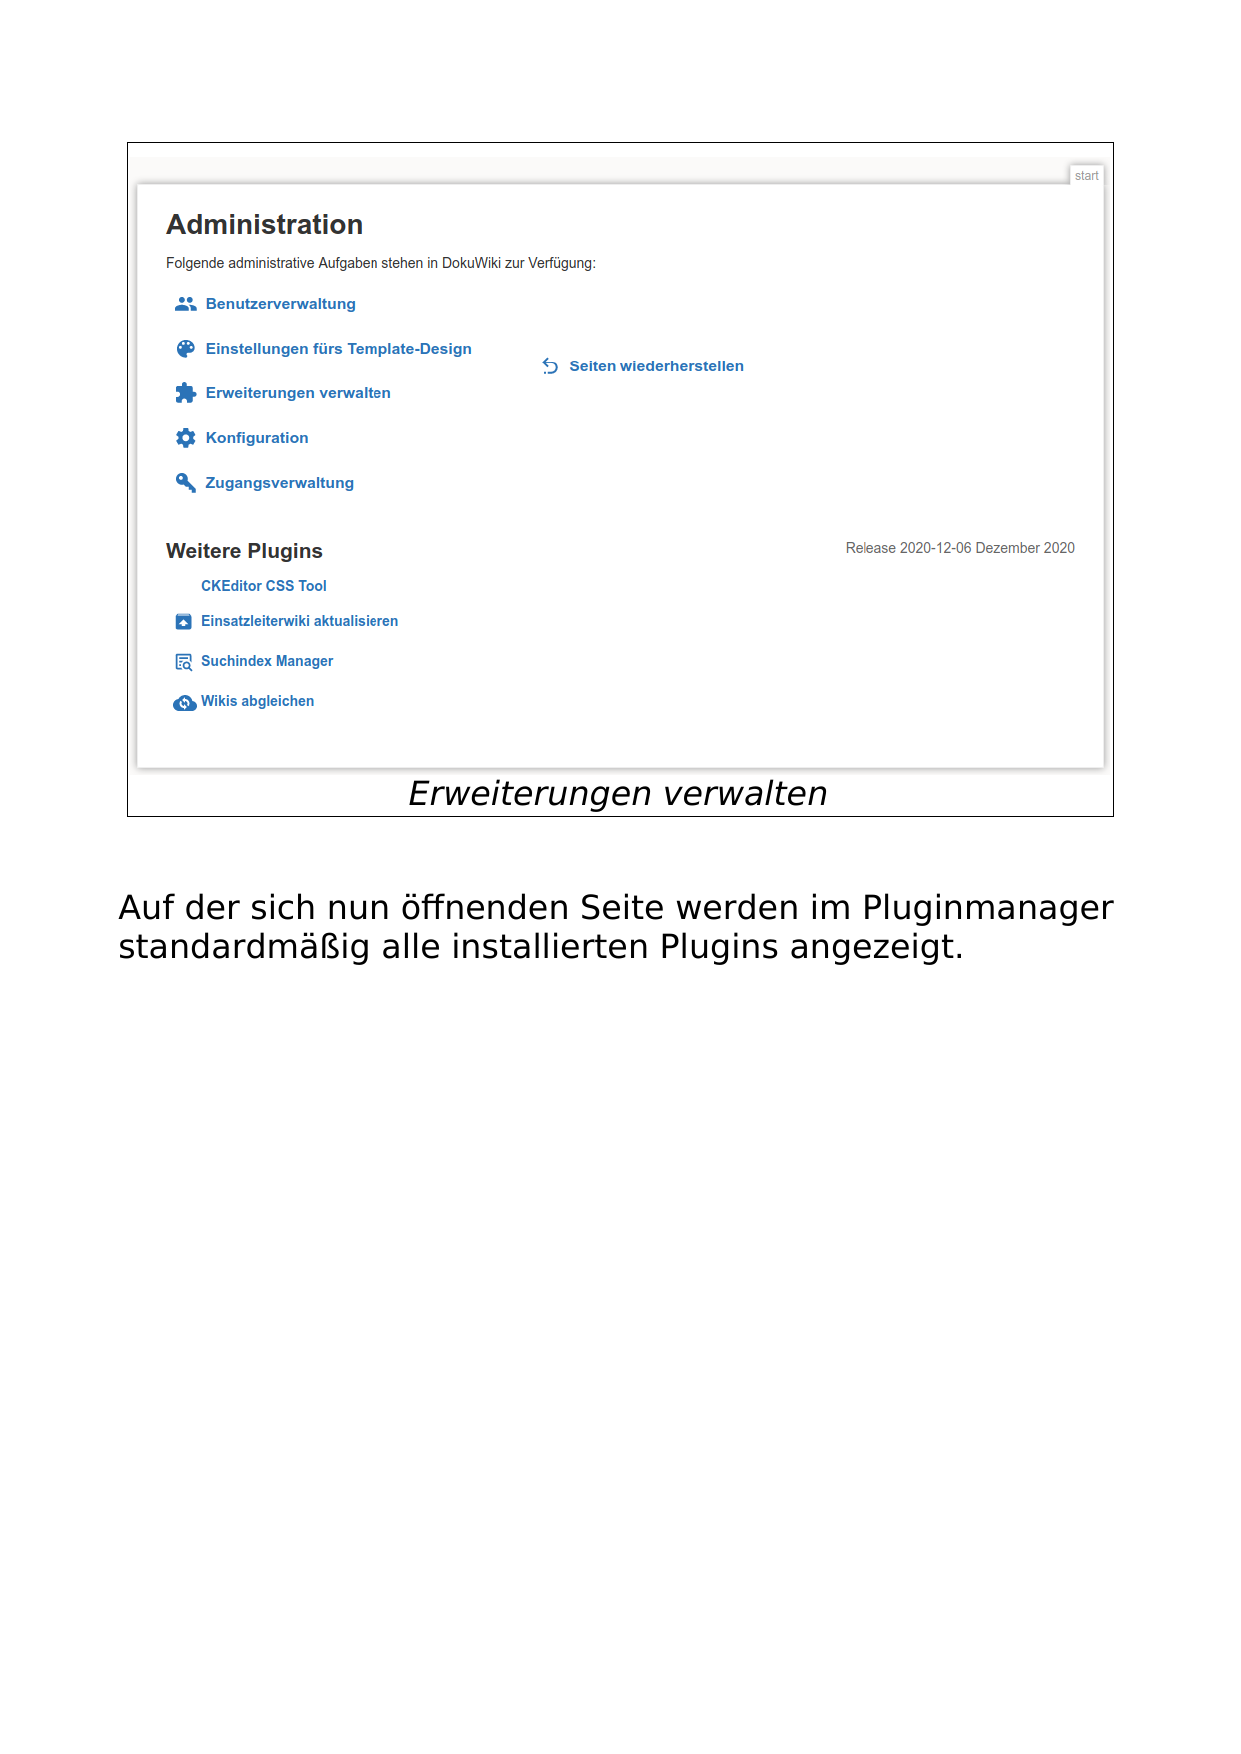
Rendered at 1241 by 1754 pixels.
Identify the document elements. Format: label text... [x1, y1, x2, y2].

table_header [128, 143, 1113, 816]
picture [129, 157, 1111, 775]
text Auf der sich nun öffnenden Seite werden im Pluginmanager standardmäßig alle installierten Plugins angezeigt. [118, 889, 1122, 966]
